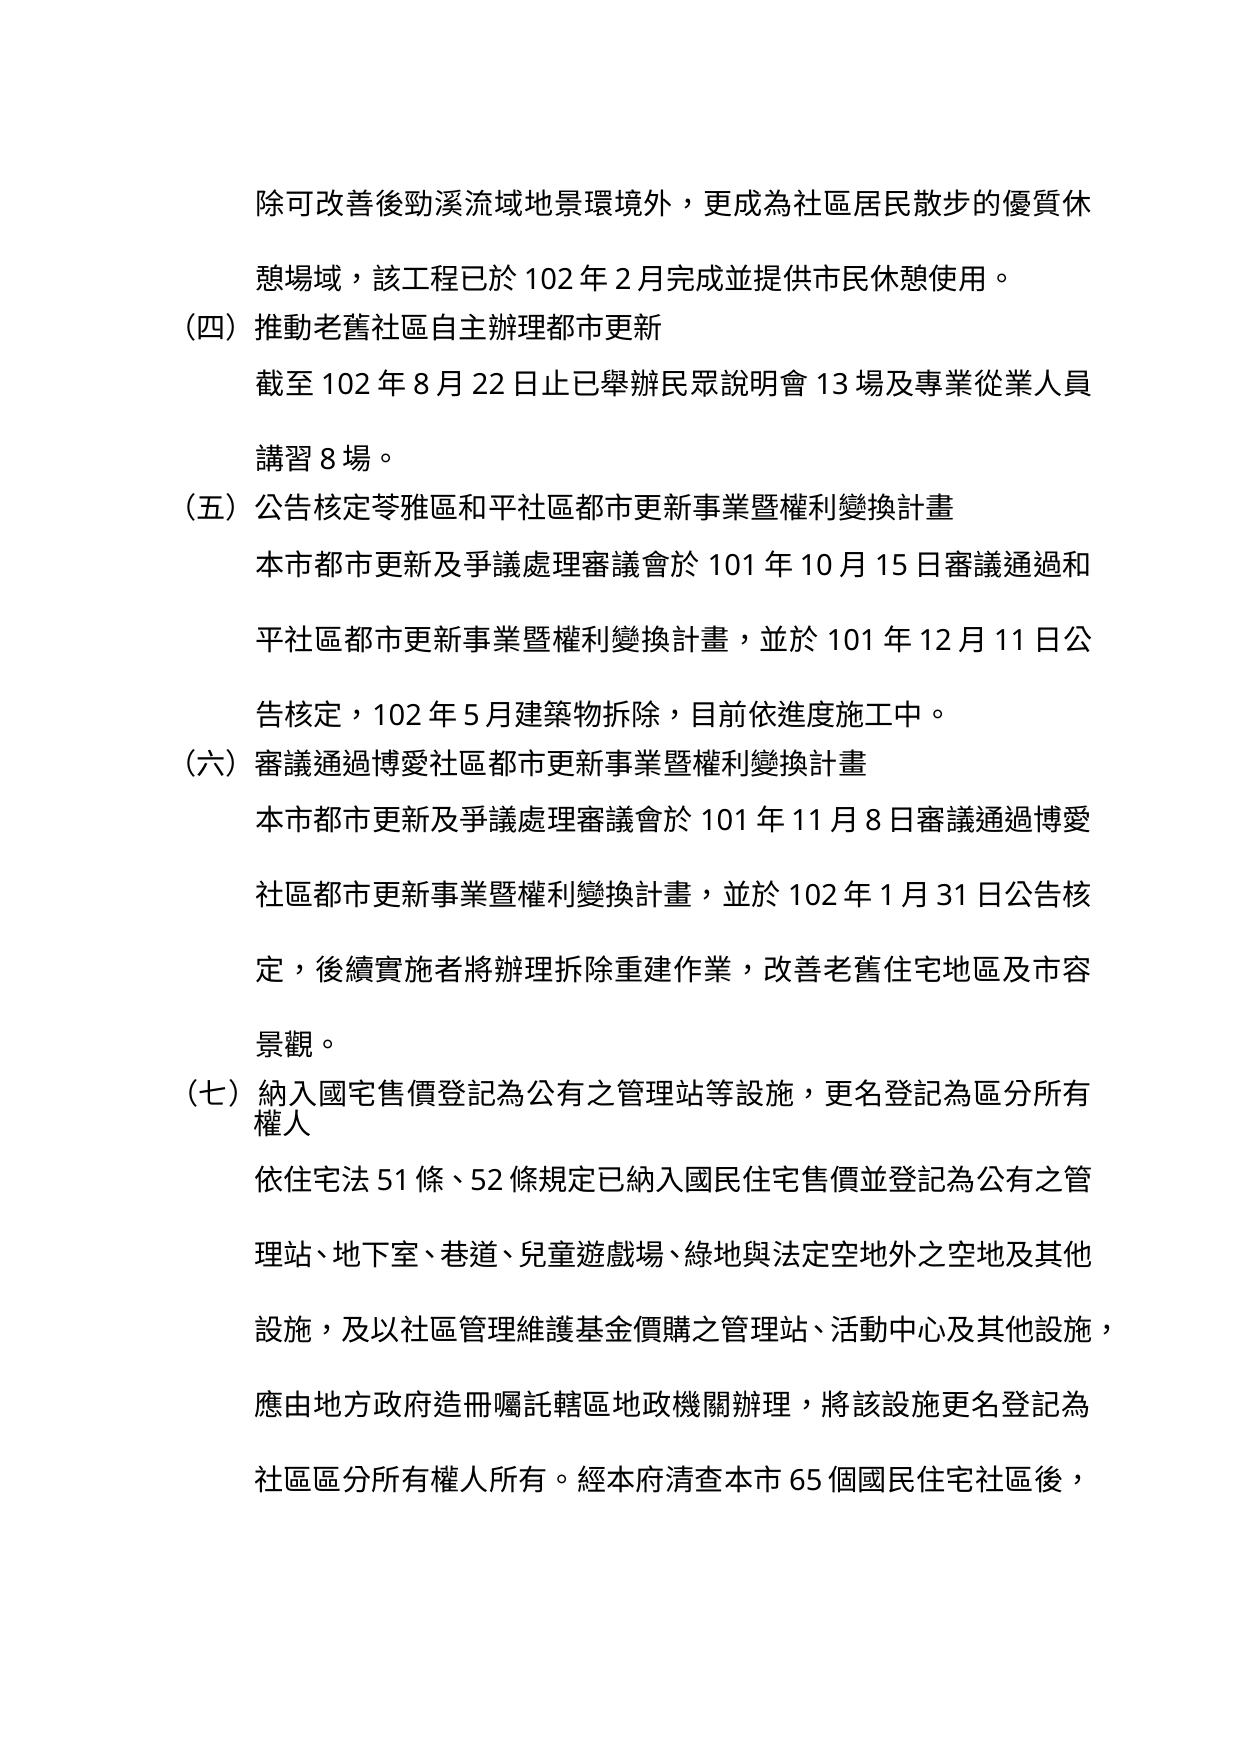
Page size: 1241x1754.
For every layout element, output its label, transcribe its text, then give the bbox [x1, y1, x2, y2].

text 本市都市更新及爭議處理審議會於101年11月8日審議通過博愛社區都市更新事業暨權利變換計畫，並於102年1月31日公告核定，後續實施者將辦理拆除重建作業，改善老舊住宅地區及市容景觀。 [255, 780, 1092, 1080]
text （五）公告核定苓雅區和平社區都市更新事業暨權利變換計畫 [148, 495, 1092, 525]
text （六）審議通過博愛社區都市更新事業暨權利變換計畫 [148, 750, 1092, 780]
text （四）推動老舊社區自主辦理都市更新 [148, 314, 1092, 345]
text （七）納入國宅售價登記為公有之管理站等設施，更名登記為區分所有權人 [169, 1080, 1092, 1141]
text 本市都市更新及爭議處理審議會於101年10月15日審議通過和平社區都市更新事業暨權利變換計畫，並於101年12月11日公告核定，102年5月建築物拆除，目前依進度施工中。 [255, 525, 1092, 750]
text 除可改善後勁溪流域地景環境外，更成為社區居民散步的優質休憩場域，該工程已於102年2月完成並提供市民休憩使用。 [255, 164, 1092, 314]
text 依住宅法51條、52條規定已納入國民住宅售價並登記為公有之管理站、地下室、巷道、兒童遊戲場、綠地與法定空地外之空地及其他設施，及以社區管理維護基金價購之管理站、活動中心及其他設施，應由地方政府造冊囑託轄區地政機關辦理，將該設施更名登記為社區區分所有權人所有。經本府清查本市65個國民住宅社區後，其中君毅正勤、鼓山、中崙一、二、三標、建國新城、中山新城、興達及岡山和平等9處國民住宅社區，業於102年6月底前完成土地及建物29筆共7790戶更名登記完妥。 [254, 1141, 1092, 1516]
text 截至102年8月22日止已舉辦民眾說明會13場及專業從業人員講習8場。 [255, 345, 1092, 495]
